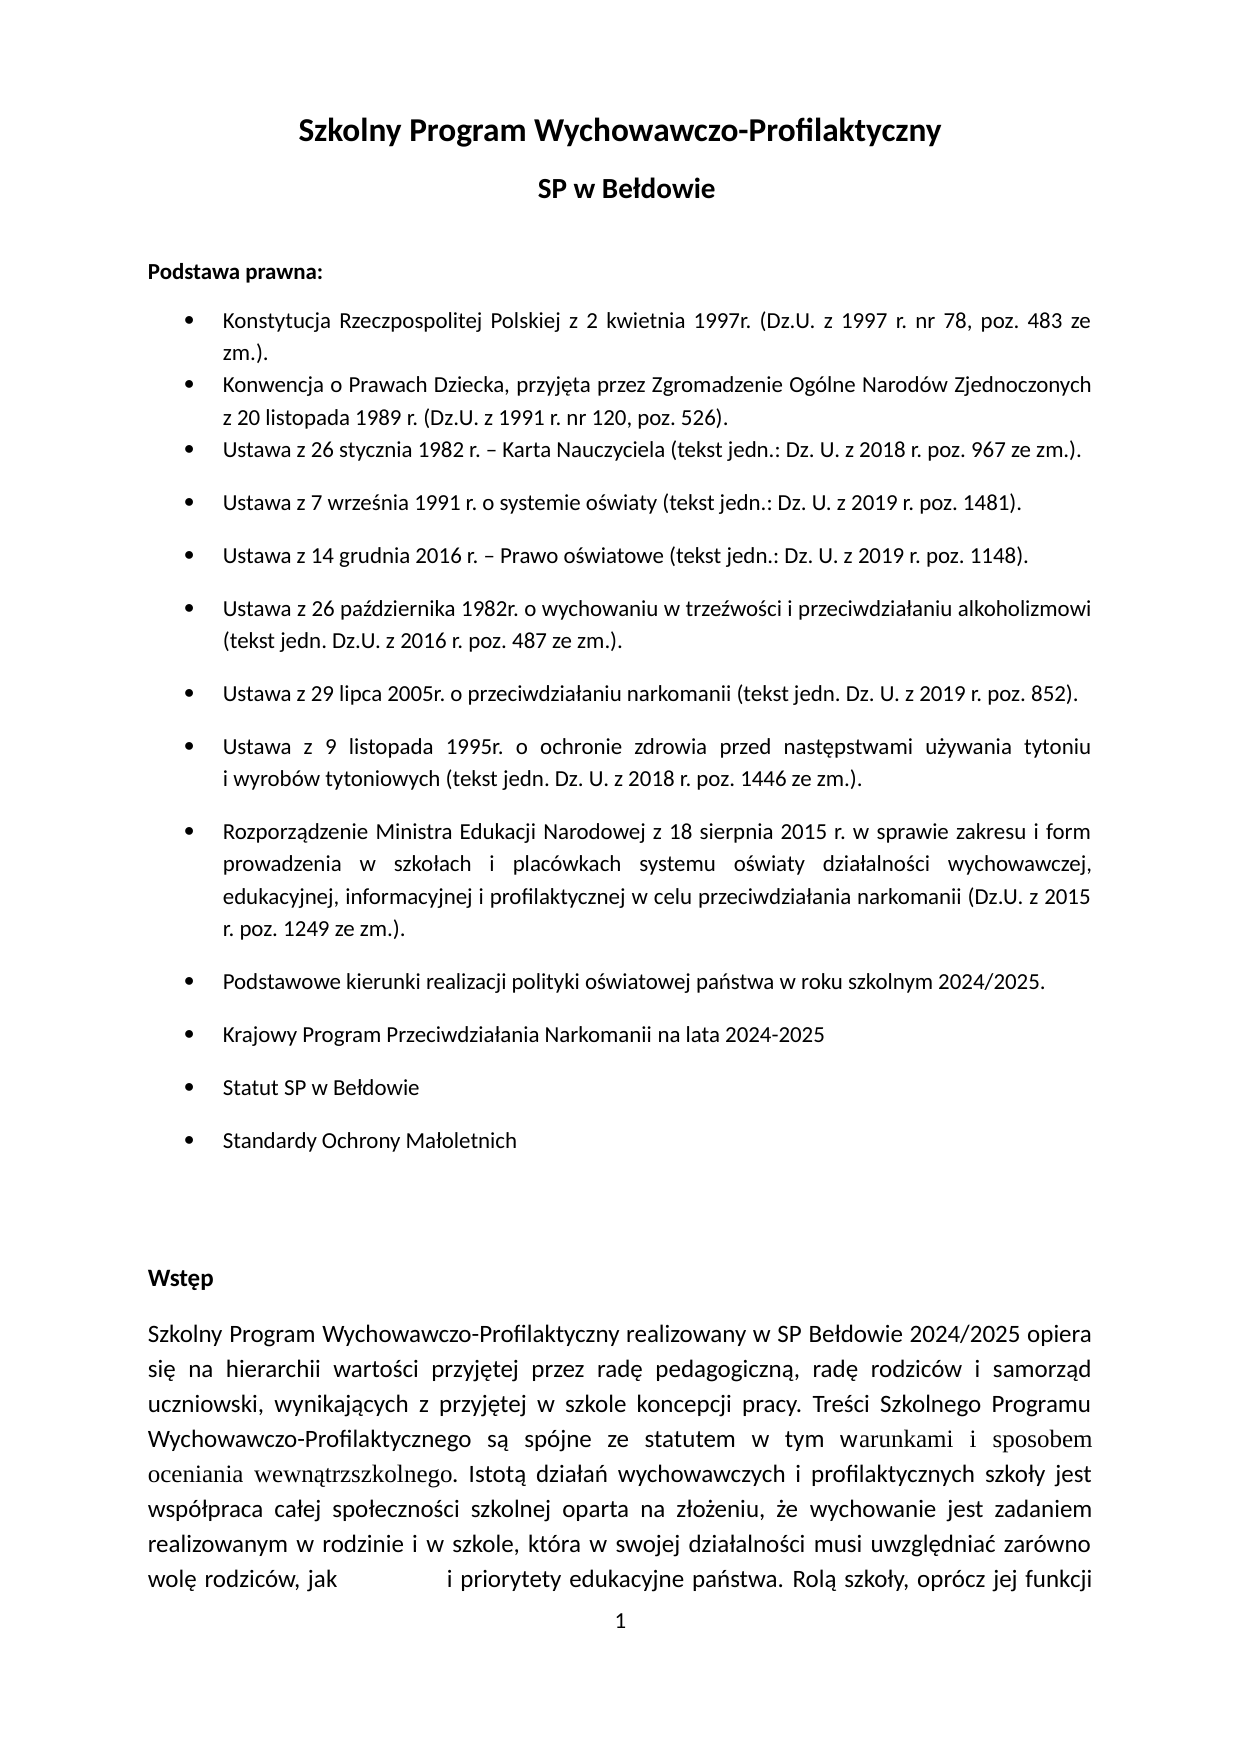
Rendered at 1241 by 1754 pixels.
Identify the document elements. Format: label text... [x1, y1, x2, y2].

list Podstawowe kierunki realizacji polityki oświatowej państwa w roku szkolnym 2024/2025. [185, 967, 1093, 995]
list Ustawa z 26 października 1982r. o wychowaniu w trzeźwości i przeciwdziałaniu alkoholizmowi (tekst jedn. Dz.U. z 2016 r. poz. 487 ze zm.). [185, 594, 1093, 654]
list Ustawa z 14 grudnia 2016 r. – Prawo oświatowe (tekst jedn.: Dz. U. z 2019 r. poz. 1148). [185, 541, 1093, 569]
list Rozporządzenie Ministra Edukacji Narodowej z 18 sierpnia 2015 r. w sprawie zakresu i form prowadzenia w szkołach i placówkach systemu oświaty działalności wychowawczej, edukacyjnej, informacyjnej i profilaktycznej w celu przeciwdziałania narkomanii (Dz.U. z 2015 r. poz. 1249 ze zm.). [185, 817, 1093, 942]
list Ustawa z 29 lipca 2005r. o przeciwdziałaniu narkomanii (tekst jedn. Dz. U. z 2019 r. poz. 852). [185, 679, 1093, 707]
text Szkolny Program Wychowawczo-Profilaktyczny realizowany w SP Bełdowie 2024/2025 opiera się na hierarchii wartości przyjętej przez radę pedagogiczną, radę rodziców i samorząd uczniowski, wynikających z przyjętej w szkole koncepcji pracy. Treści Szkolnego Programu Wychowawczo-Profilaktycznego są spójne ze statutem w tym warunkami i sposobem oceniania wewnątrzszkolnego. Istotą działań wychowawczych i profilaktycznych szkoły jest współpraca całej społeczności szkolnej oparta na złożeniu, że wychowanie jest zadaniem realizowanym w rodzinie i w szkole, która w swojej działalności musi uwzględniać zarówno wolę rodziców, jak i priorytety edukacyjne państwa. Rolą szkoły, oprócz jej funkcji [148, 1318, 1093, 1594]
text Wstęp [148, 1263, 1093, 1293]
list Standardy Ochrony Małoletnich [185, 1126, 1093, 1154]
list Statut SP w Bełdowie [185, 1073, 1093, 1101]
list Ustawa z 26 stycznia 1982 r. – Karta Nauczyciela (tekst jedn.: Dz. U. z 2018 r. poz. 967 ze zm.). [185, 435, 1093, 463]
list Krajowy Program Przeciwdziałania Narkomanii na lata 2024-2025 [185, 1020, 1093, 1048]
text Szkolny Program Wychowawczo-Profilaktyczny [148, 109, 1093, 149]
text SP w Bełdowie [148, 170, 1093, 206]
list Ustawa z 9 listopada 1995r. o ochronie zdrowia przed następstwami używania tytoniu i wyrobów tytoniowych (tekst jedn. Dz. U. z 2018 r. poz. 1446 ze zm.). [185, 732, 1093, 792]
list Konwencja o Prawach Dziecka, przyjęta przez Zgromadzenie Ogólne Narodów Zjednoczonych z 20 listopada 1989 r. (Dz.U. z 1991 r. nr 120, poz. 526). [185, 371, 1093, 431]
text Podstawa prawna: [148, 257, 1093, 285]
list Ustawa z 7 września 1991 r. o systemie oświaty (tekst jedn.: Dz. U. z 2019 r. poz. 1481). [185, 488, 1093, 516]
list Konstytucja Rzeczpospolitej Polskiej z 2 kwietnia 1997r. (Dz.U. z 1997 r. nr 78, poz. 483 ze zm.). [185, 306, 1093, 366]
